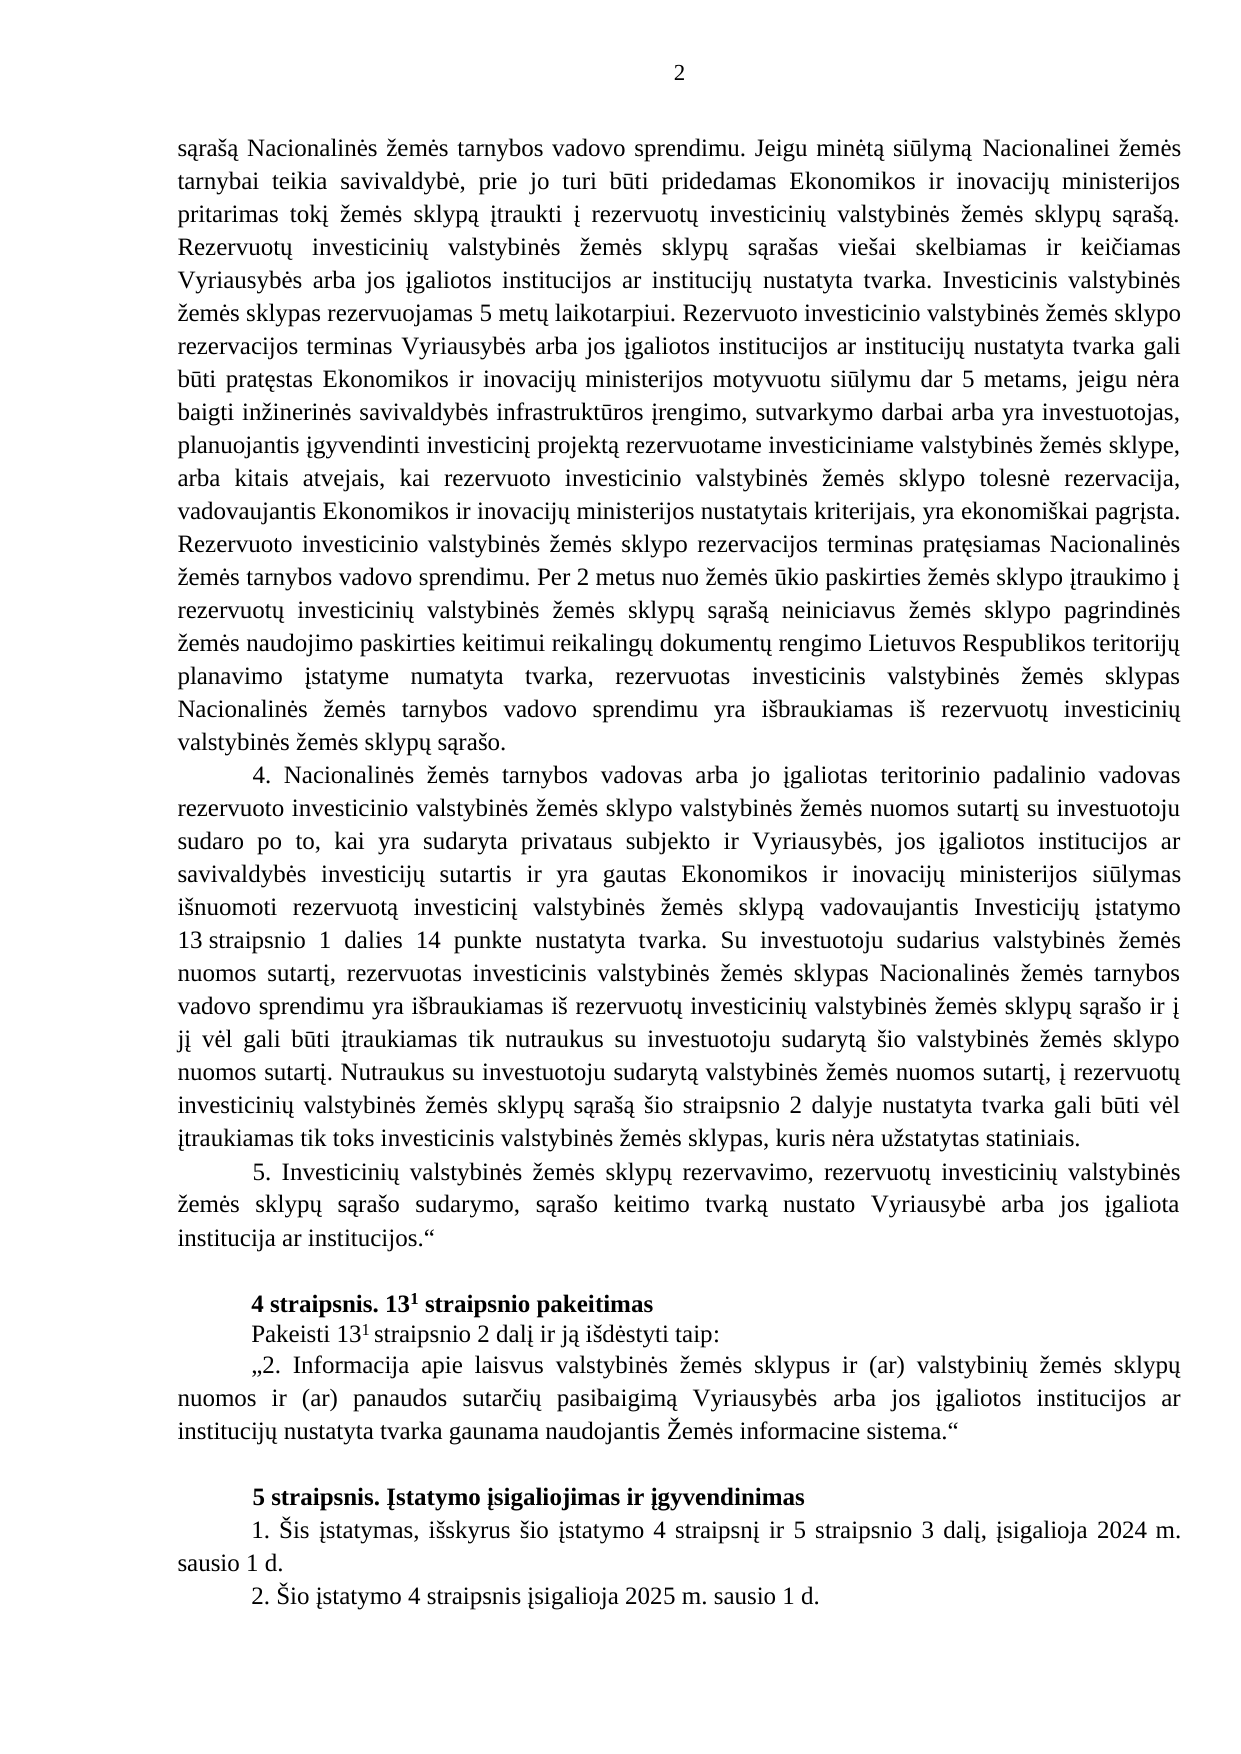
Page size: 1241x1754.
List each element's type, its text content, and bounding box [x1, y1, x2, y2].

text sąrašą Nacionalinės žemės tarnybos vadovo sprendimu. Jeigu minėtą siūlymą Nacionalinei žemės tarnybai teikia savivaldybė, prie jo turi būti pridedamas Ekonomikos ir inovacijų ministerijos pritarimas tokį žemės sklypą įtraukti į rezervuotų investicinių valstybinės žemės sklypų sąrašą. Rezervuotų investicinių valstybinės žemės sklypų sąrašas viešai skelbiamas ir keičiamas Vyriausybės arba jos įgaliotos institucijos ar institucijų nustatyta tvarka. Investicinis valstybinės žemės sklypas rezervuojamas 5 metų laikotarpiui. Rezervuoto investicinio valstybinės žemės sklypo rezervacijos terminas Vyriausybės arba jos įgaliotos institucijos ar institucijų nustatyta tvarka gali būti pratęstas Ekonomikos ir inovacijų ministerijos motyvuotu siūlymu dar 5 metams, jeigu nėra baigti inžinerinės savivaldybės infrastruktūros įrengimo, sutvarkymo darbai arba yra investuotojas, planuojantis įgyvendinti investicinį projektą rezervuotame investiciniame valstybinės žemės sklype, arba kitais atvejais, kai rezervuoto investicinio valstybinės žemės sklypo tolesnė rezervacija, vadovaujantis Ekonomikos ir inovacijų ministerijos nustatytais kriterijais, yra ekonomiškai pagrįsta. Rezervuoto investicinio valstybinės žemės sklypo rezervacijos terminas pratęsiamas Nacionalinės žemės tarnybos vadovo sprendimu. Per 2 metus nuo žemės ūkio paskirties žemės sklypo įtraukimo į rezervuotų investicinių valstybinės žemės sklypų sąrašą neiniciavus žemės sklypo pagrindinės žemės naudojimo paskirties keitimui reikalingų dokumentų rengimo Lietuvos Respublikos teritorijų planavimo įstatyme numatyta tvarka, rezervuotas investicinis valstybinės žemės sklypas Nacionalinės žemės tarnybos vadovo sprendimu yra išbraukiamas iš rezervuotų investicinių valstybinės žemės sklypų sąrašo. [177, 133, 1181, 756]
text 5. Investicinių valstybinės žemės sklypų rezervavimo, rezervuotų investicinių valstybinės žemės sklypų sąrašo sudarymo, sąrašo keitimo tvarką nustato Vyriausybė arba jos įgaliota institucija ar institucijos.“ [177, 1157, 1181, 1251]
text 2. Šio įstatymo 4 straipsnis įsigalioja 2025 m. sausio 1 d. [177, 1581, 1181, 1610]
text „2. Informacija apie laisvus valstybinės žemės sklypus ir (ar) valstybinių žemės sklypų nuomos ir (ar) panaudos sutarčių pasibaigimą Vyriausybės arba jos įgaliotos institucijos ar institucijų nustatyta tvarka gaunama naudojantis Žemės informacine sistema.“ [177, 1350, 1181, 1445]
text 5 straipsnis. Įstatymo įsigaliojimas ir įgyvendinimas [177, 1482, 1181, 1511]
text 4 straipsnis. 131 straipsnio pakeitimas [251, 1289, 1181, 1317]
text Pakeisti 131 straipsnio 2 dalį ir ją išdėstyti taip: [177, 1319, 1181, 1348]
text 4. Nacionalinės žemės tarnybos vadovas arba jo įgaliotas teritorinio padalinio vadovas rezervuoto investicinio valstybinės žemės sklypo valstybinės žemės nuomos sutartį su investuotoju sudaro po to, kai yra sudaryta privataus subjekto ir Vyriausybės, jos įgaliotos institucijos ar savivaldybės investicijų sutartis ir yra gautas Ekonomikos ir inovacijų ministerijos siūlymas išnuomoti rezervuotą investicinį valstybinės žemės sklypą vadovaujantis Investicijų įstatymo 13 straipsnio 1 dalies 14 punkte nustatyta tvarka. Su investuotoju sudarius valstybinės žemės nuomos sutartį, rezervuotas investicinis valstybinės žemės sklypas Nacionalinės žemės tarnybos vadovo sprendimu yra išbraukiamas iš rezervuotų investicinių valstybinės žemės sklypų sąrašo ir į jį vėl gali būti įtraukiamas tik nutraukus su investuotoju sudarytą šio valstybinės žemės sklypo nuomos sutartį. Nutraukus su investuotoju sudarytą valstybinės žemės nuomos sutartį, į rezervuotų investicinių valstybinės žemės sklypų sąrašą šio straipsnio 2 dalyje nustatyta tvarka gali būti vėl įtraukiamas tik toks investicinis valstybinės žemės sklypas, kuris nėra užstatytas statiniais. [177, 760, 1181, 1152]
text 1. Šis įstatymas, išskyrus šio įstatymo 4 straipsnį ir 5 straipsnio 3 dalį, įsigalioja 2024 m. sausio 1 d. [177, 1515, 1181, 1577]
